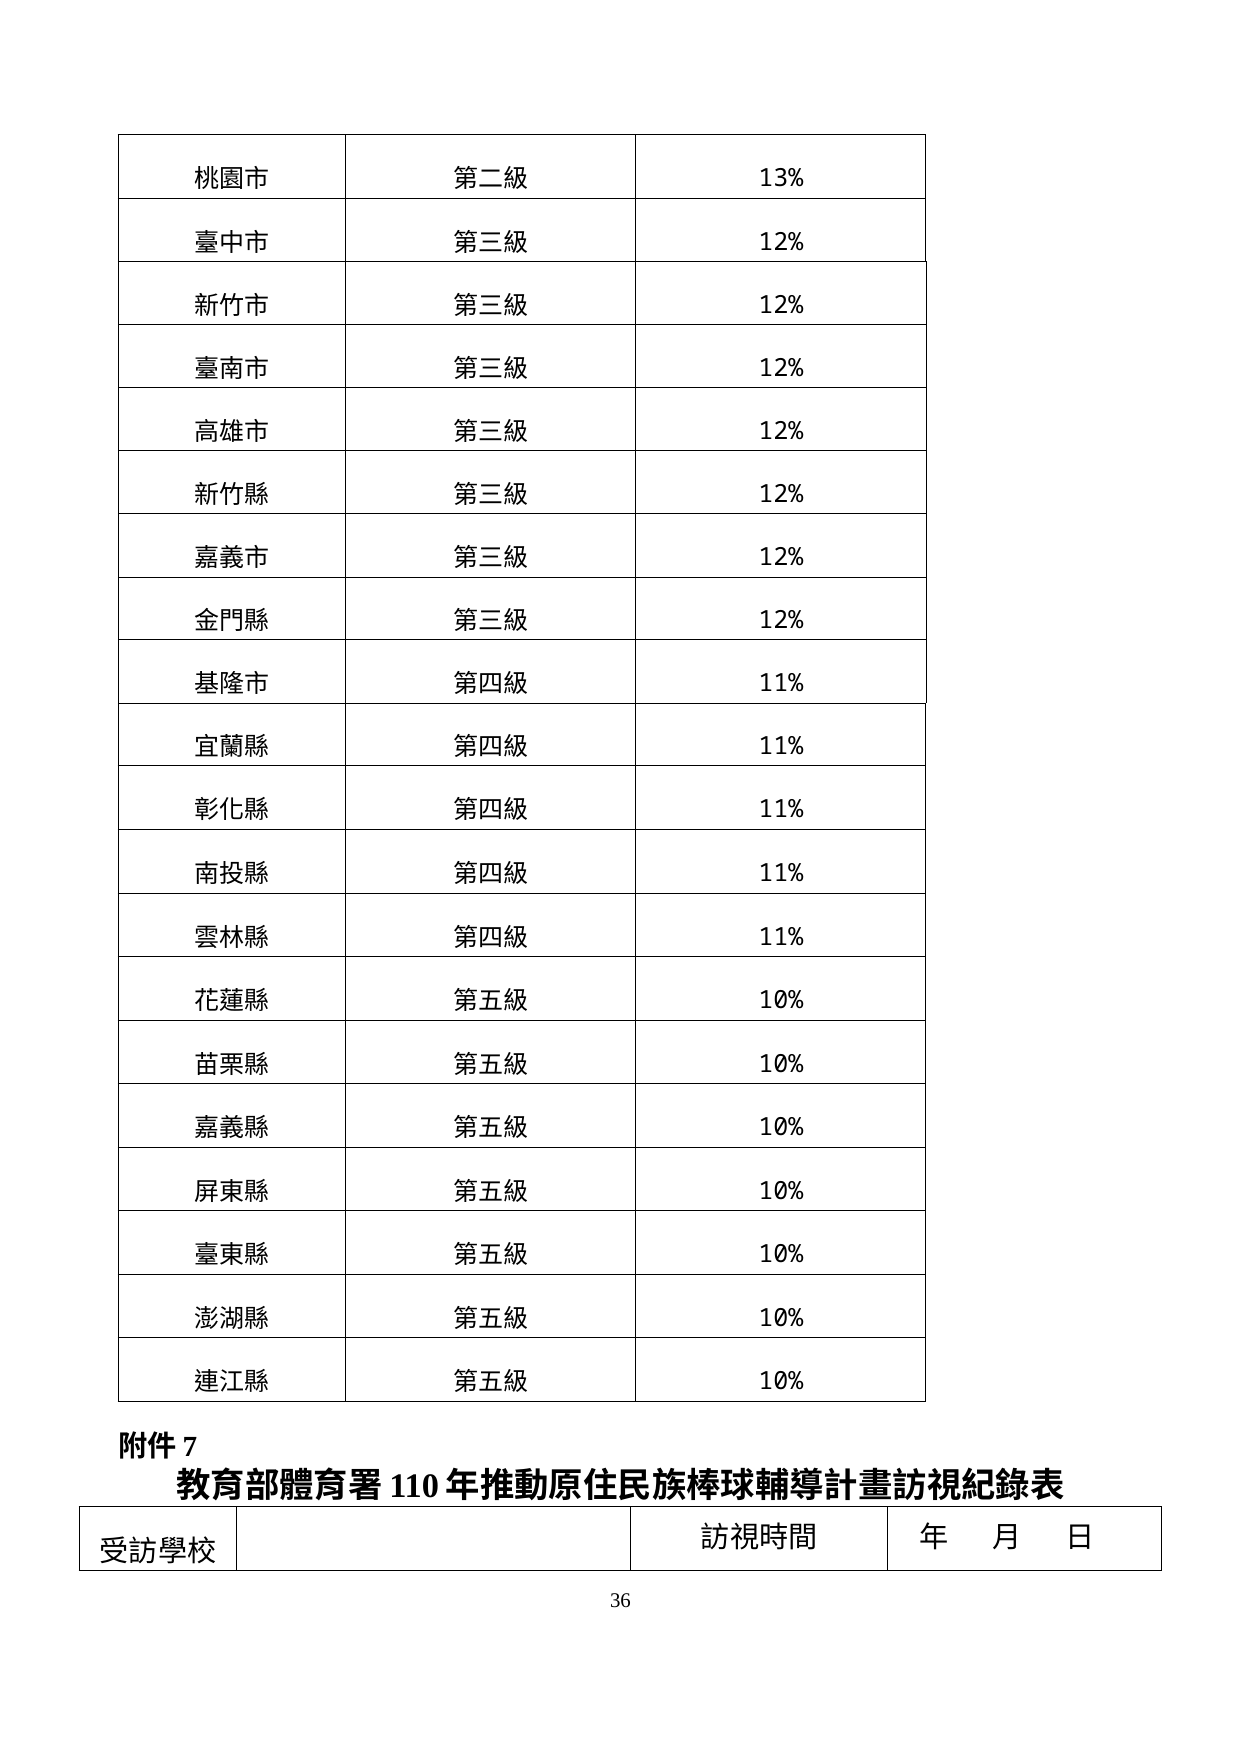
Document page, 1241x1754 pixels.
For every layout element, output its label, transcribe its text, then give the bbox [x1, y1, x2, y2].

table_cell 金門縣 [119, 578, 345, 639]
table_cell 10% [636, 1148, 925, 1210]
table_header 受訪學校 [80, 1507, 236, 1569]
table_cell 花蓮縣 [119, 957, 345, 1019]
table_cell 11% [636, 894, 925, 956]
table_cell 12% [636, 514, 926, 576]
table_cell 第三級 [346, 262, 635, 324]
table_cell 南投縣 [119, 830, 345, 892]
table_cell 12% [636, 262, 926, 324]
table_cell 彰化縣 [119, 766, 345, 829]
table_cell 12% [636, 451, 926, 513]
table_cell 臺中市 [119, 199, 345, 261]
text 教育部體育署110年推動原住民族棒球輔導計畫訪視紀錄表 [118, 1464, 1122, 1506]
table_header 訪視時間 [631, 1507, 887, 1569]
table_header [237, 1507, 630, 1569]
table_cell 第五級 [346, 1148, 635, 1210]
table_cell 第五級 [346, 1084, 635, 1147]
table_cell 10% [636, 1084, 925, 1147]
table_cell 屏東縣 [119, 1148, 345, 1210]
table_cell 第五級 [346, 1275, 635, 1337]
table_cell 連江縣 [119, 1338, 345, 1401]
table_cell 新竹縣 [119, 451, 345, 513]
table_cell 13% [636, 135, 925, 198]
table_cell 臺南市 [119, 325, 345, 387]
table_cell 第二級 [346, 135, 635, 198]
table_header 年 月 日 [888, 1507, 1161, 1569]
table_cell 第三級 [346, 325, 635, 387]
table_cell 12% [636, 325, 926, 387]
table_cell 第五級 [346, 1021, 635, 1083]
table_cell 第三級 [346, 451, 635, 513]
table_cell 新竹市 [119, 262, 345, 324]
table_cell 基隆市 [119, 640, 345, 702]
table_cell 10% [636, 1338, 925, 1401]
table_cell 第三級 [346, 578, 635, 639]
table_cell 11% [636, 766, 925, 829]
table_cell 10% [636, 1211, 925, 1274]
text 附件7 [118, 1402, 1122, 1464]
table_cell 嘉義市 [119, 514, 345, 576]
table_cell 澎湖縣 [119, 1275, 345, 1337]
table_cell 11% [636, 830, 925, 892]
table_cell 臺東縣 [119, 1211, 345, 1274]
table_cell 11% [636, 704, 925, 765]
table_cell 第五級 [346, 1211, 635, 1274]
table_cell 嘉義縣 [119, 1084, 345, 1147]
table_cell 10% [636, 1021, 925, 1083]
table_cell 10% [636, 957, 925, 1019]
table_cell 第三級 [346, 199, 635, 261]
table_cell 第四級 [346, 830, 635, 892]
table_cell 12% [636, 388, 926, 450]
table_cell 12% [636, 578, 926, 639]
table_cell 第四級 [346, 704, 635, 765]
table_cell 第四級 [346, 894, 635, 956]
table_cell 10% [636, 1275, 925, 1337]
table_cell 第五級 [346, 1338, 635, 1401]
table_cell 雲林縣 [119, 894, 345, 956]
table_cell 第四級 [346, 640, 635, 702]
table_cell 高雄市 [119, 388, 345, 450]
table_cell 第三級 [346, 388, 635, 450]
table_cell 苗栗縣 [119, 1021, 345, 1083]
table_cell 第五級 [346, 957, 635, 1019]
table_cell 第三級 [346, 514, 635, 576]
table_cell 第四級 [346, 766, 635, 829]
table_cell 12% [636, 199, 925, 261]
table_cell 11% [636, 640, 926, 702]
table_cell 桃園市 [119, 135, 345, 198]
table_cell 宜蘭縣 [119, 704, 345, 765]
